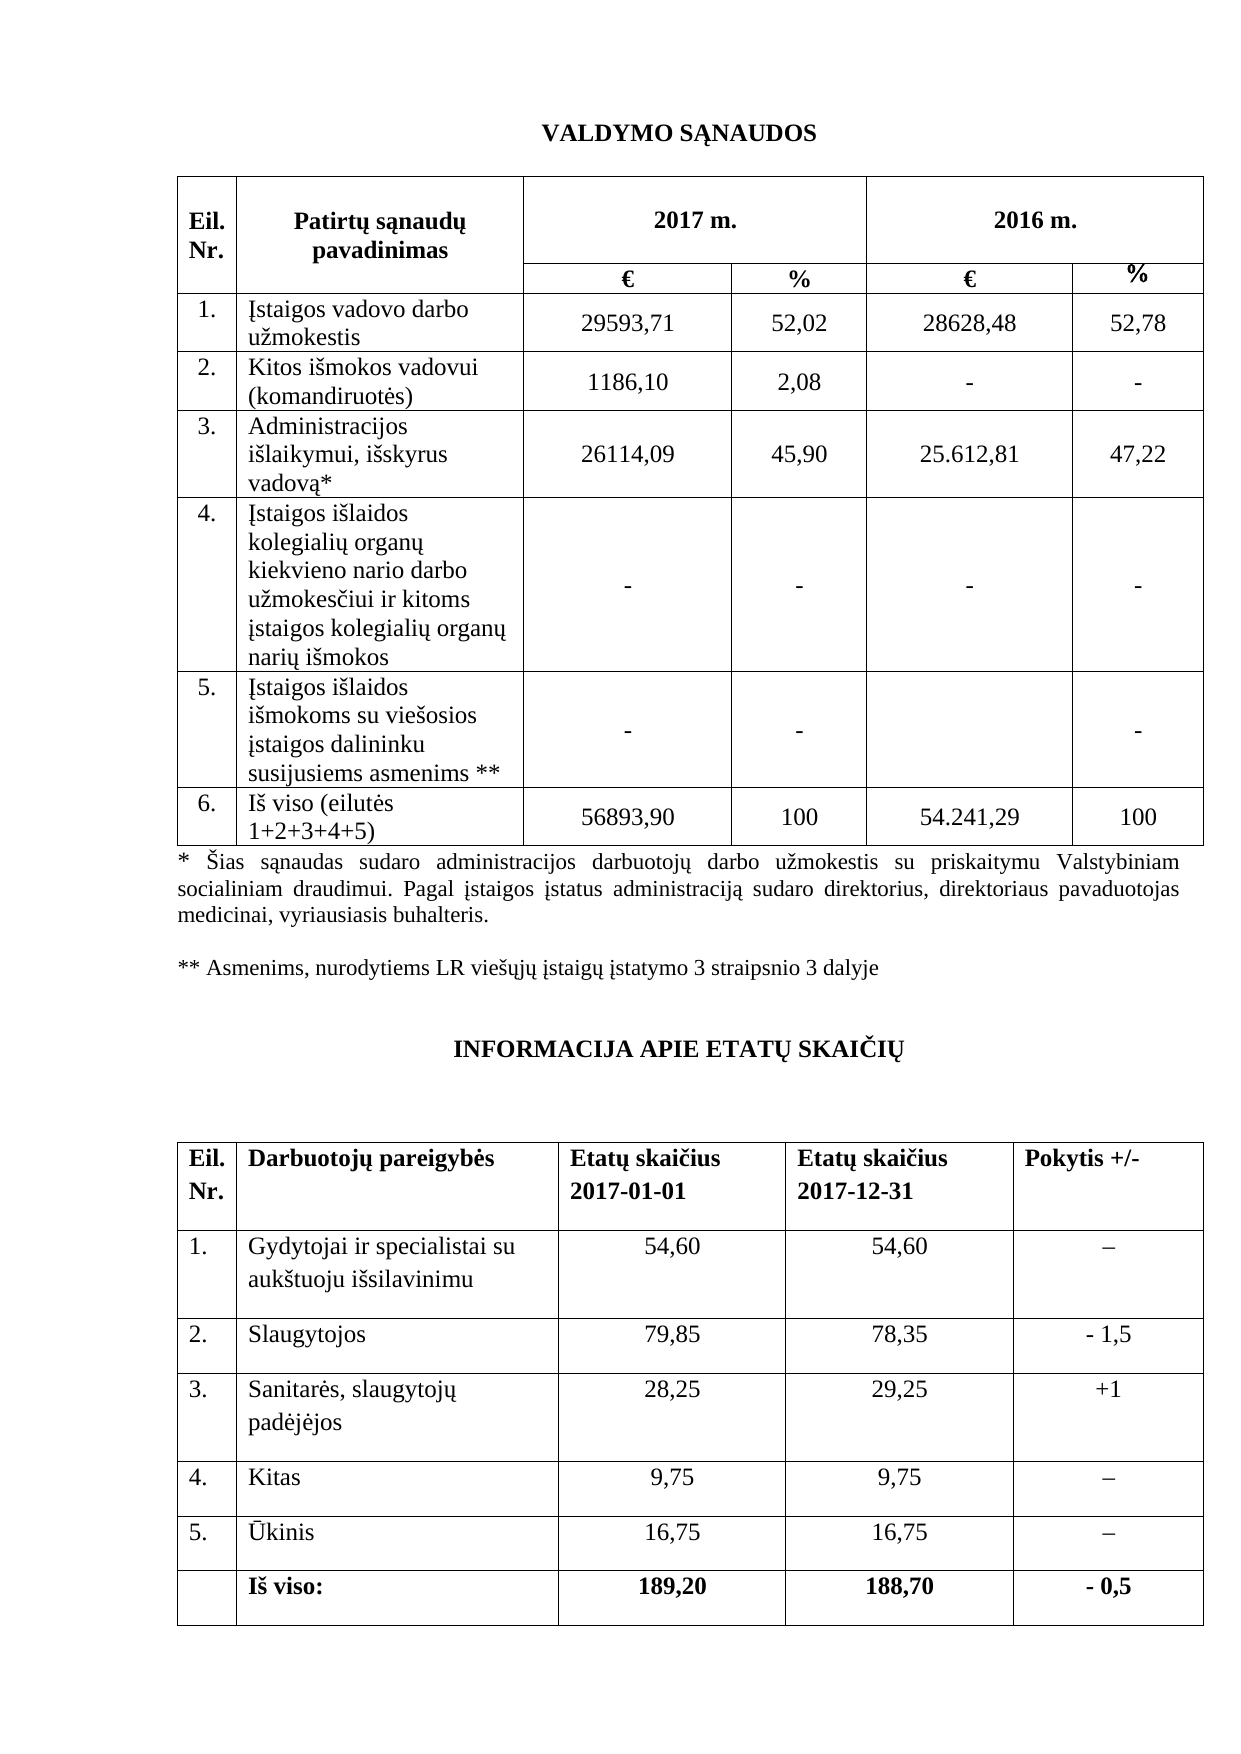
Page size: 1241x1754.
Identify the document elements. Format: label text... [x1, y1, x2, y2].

table_cell Kitas [237, 1462, 558, 1516]
table_cell - [867, 352, 1072, 410]
table_cell 54.241,29 [867, 788, 1072, 845]
table_header Darbuotojų pareigybės [237, 1143, 558, 1230]
table_cell Iš viso (eilutės 1+2+3+4+5) [237, 788, 523, 845]
table_cell 100 [732, 788, 866, 845]
table_cell - [732, 672, 866, 787]
table_cell Ūkinis [237, 1517, 558, 1570]
table_cell 4. [178, 1462, 236, 1516]
table_cell 5. [178, 1517, 236, 1570]
table_cell 2,08 [732, 352, 866, 410]
table_header Eil. Nr. [178, 1143, 236, 1230]
table_cell - [732, 498, 866, 671]
table_header Etatų skaičius 2017-01-01 [559, 1143, 785, 1230]
table_cell - 0,5 [1014, 1571, 1203, 1625]
table_cell Įstaigos vadovo darbo užmokestis [237, 294, 523, 351]
table_cell - [524, 498, 731, 671]
table_cell 78,35 [786, 1319, 1013, 1373]
table_cell 29593,71 [524, 294, 731, 351]
table_cell  [1073, 264, 1203, 293]
table_cell 47,22 [1073, 411, 1203, 497]
table_cell 29,25 [786, 1374, 1013, 1461]
table_cell 56893,90 [524, 788, 731, 845]
table_cell 188,70 [786, 1571, 1013, 1625]
list * Šias sąnaudas sudaro administracijos darbuotojų darbo užmokestis su priskaitymu Valstybiniam socialiniam draudimui. Pagal įstaigos įstatus administraciją sudaro direktorius, direktoriaus pavaduotojas medicinai, vyriausiasis buhalteris. [177, 846, 1181, 928]
table_cell 100 [1073, 788, 1203, 845]
table_cell € [524, 264, 731, 293]
table_cell Iš viso: [237, 1571, 558, 1625]
table_cell Įstaigos išlaidos kolegialių organų kiekvieno nario darbo užmokesčiui ir kitoms įstaigos kolegialių organų narių išmokos [237, 498, 523, 671]
table_cell Kitos išmokos vadovui (komandiruotės) [237, 352, 523, 410]
table_cell Įstaigos išlaidos išmokoms su viešosios įstaigos dalininku susijusiems asmenims ** [237, 672, 523, 787]
table_cell 28,25 [559, 1374, 785, 1461]
table_cell 3. [178, 1374, 236, 1461]
table_cell 25.612,81 [867, 411, 1072, 497]
table_cell Slaugytojos [237, 1319, 558, 1373]
table_cell 4. [178, 498, 236, 671]
table_cell 54,60 [786, 1231, 1013, 1318]
table_cell 2. [178, 1319, 236, 1373]
table_cell – [1014, 1517, 1203, 1570]
table_cell 1. [178, 1231, 236, 1318]
table_cell 28628,48 [867, 294, 1072, 351]
table_cell € [867, 264, 1072, 293]
table_cell 26114,09 [524, 411, 731, 497]
table_cell 79,85 [559, 1319, 785, 1373]
table_cell – [1014, 1231, 1203, 1318]
table_cell 3. [178, 411, 236, 497]
table_cell 52,02 [732, 294, 866, 351]
table_cell 54,60 [559, 1231, 785, 1318]
table_cell 9,75 [559, 1462, 785, 1516]
table_cell Gydytojai ir specialistai su aukštuoju išsilavinimu [237, 1231, 558, 1318]
table_cell [867, 672, 1072, 787]
text VALDYMO SĄNAUDOS [177, 118, 1181, 147]
list ** Asmenims, nurodytiems LR viešųjų įstaigų įstatymo 3 straipsnio 3 dalyje [177, 954, 1181, 980]
table_cell - 1,5 [1014, 1319, 1203, 1373]
table_cell - [1073, 672, 1203, 787]
table_header Patirtų sąnaudų pavadinimas [237, 177, 523, 293]
table_cell 45,90 [732, 411, 866, 497]
table_cell 189,20 [559, 1571, 785, 1625]
table_cell % [732, 264, 866, 293]
table_cell 5. [178, 672, 236, 787]
table_cell - [1073, 352, 1203, 410]
table_header Etatų skaičius 2017-12-31 [786, 1143, 1013, 1230]
table_cell 1186,10 [524, 352, 731, 410]
table_header Pokytis +/- [1014, 1143, 1203, 1230]
table_header 2016 m. [867, 177, 1203, 263]
table_cell - [524, 672, 731, 787]
table_cell – [1014, 1462, 1203, 1516]
table_cell 9,75 [786, 1462, 1013, 1516]
table_cell 52,78 [1073, 294, 1203, 351]
table_cell [178, 1571, 236, 1625]
table_cell +1 [1014, 1374, 1203, 1461]
table_cell 2. [178, 352, 236, 410]
table_cell 1. [178, 294, 236, 351]
list INFORMACIJA APIE ETATŲ SKAIČIŲ [177, 1034, 1181, 1063]
table_cell - [1073, 498, 1203, 671]
table_cell Administracijos išlaikymui, išskyrus vadovą* [237, 411, 523, 497]
table_cell Sanitarės, slaugytojų padėjėjos [237, 1374, 558, 1461]
table_cell 6. [178, 788, 236, 845]
table_cell 16,75 [786, 1517, 1013, 1570]
table_header 2017 m. [524, 177, 866, 263]
table_header Eil. Nr. [178, 177, 236, 293]
table_cell 16,75 [559, 1517, 785, 1570]
table_cell - [867, 498, 1072, 671]
